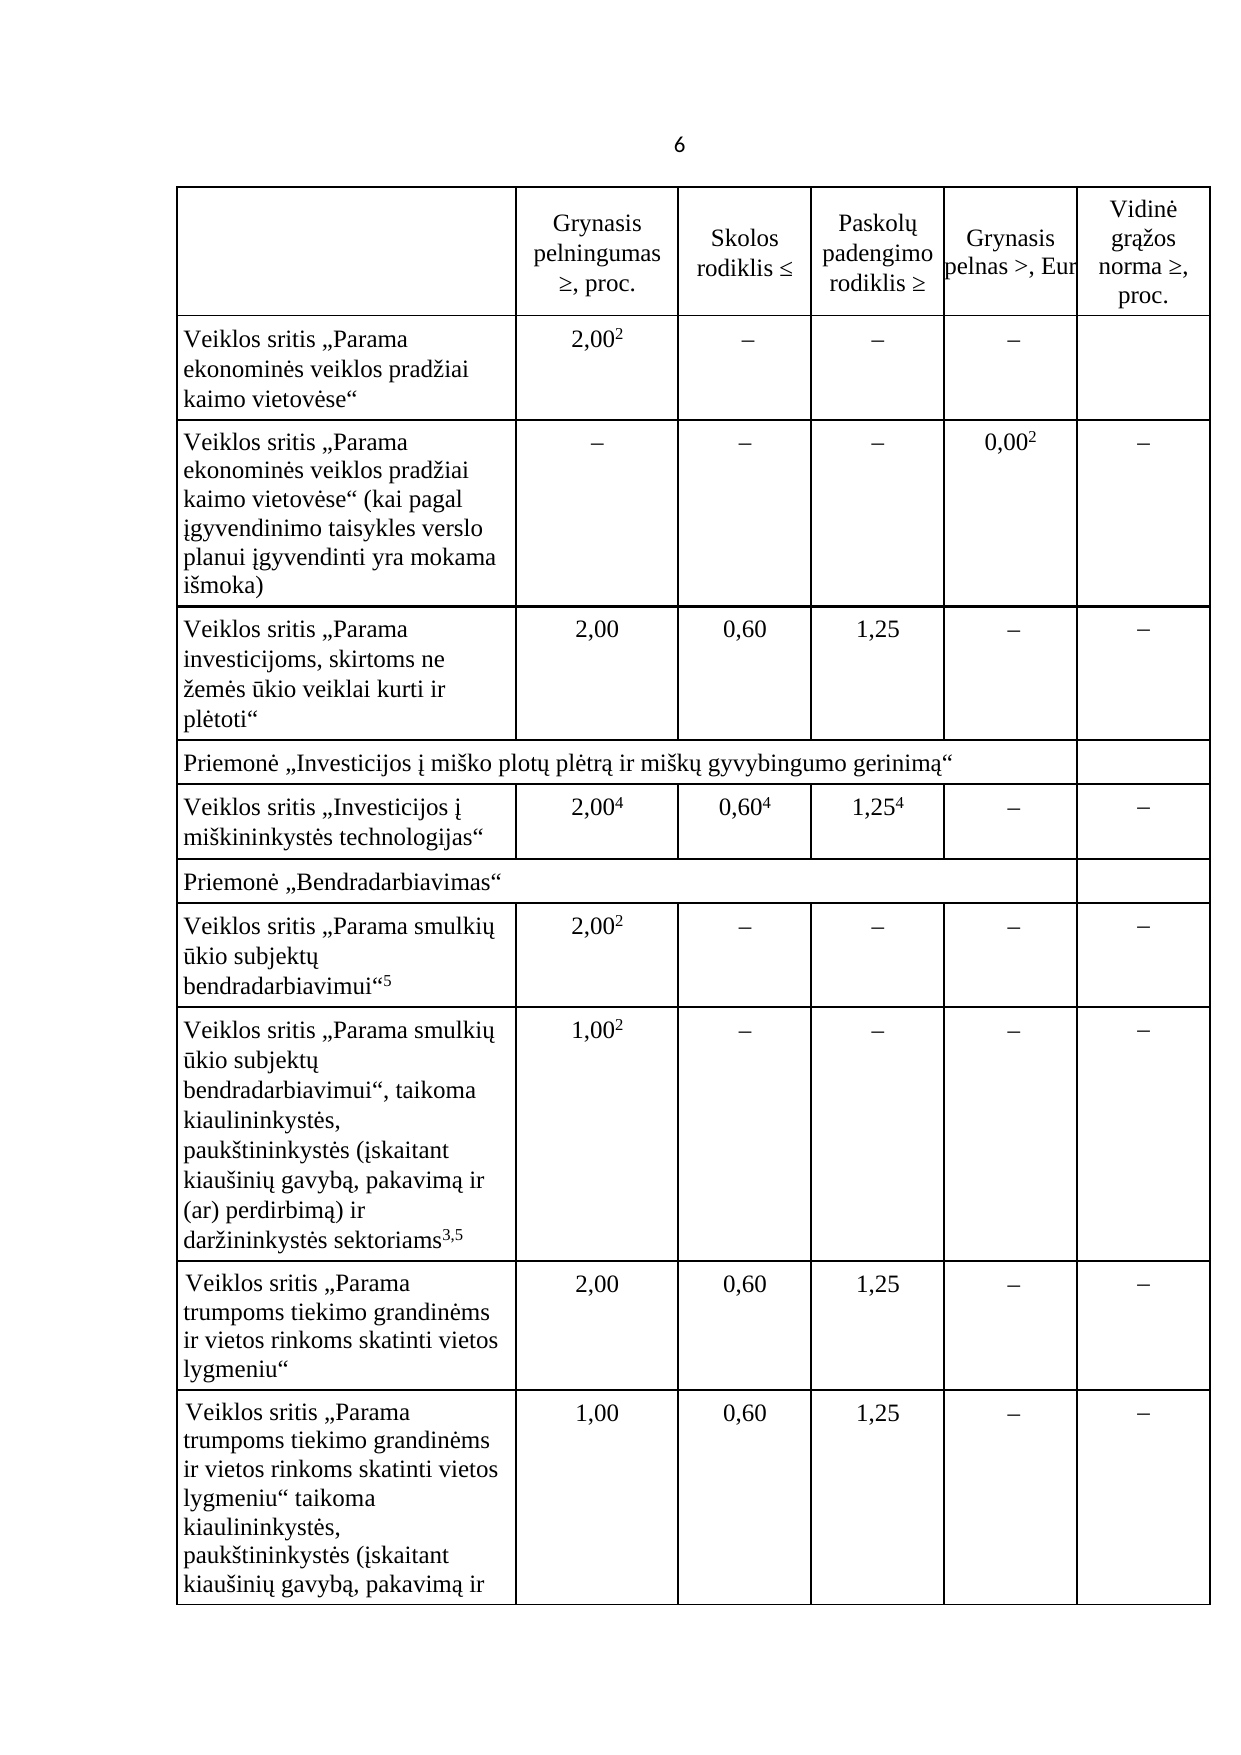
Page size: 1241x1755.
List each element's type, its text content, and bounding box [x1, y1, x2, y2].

table_cell 2,002 [517, 316, 677, 419]
table_cell Veiklos sritis „Investicijos į miškininkystės technologijas“ [178, 785, 515, 858]
table_cell [1078, 860, 1209, 902]
table_cell – [679, 1008, 810, 1260]
table_cell 1,25 [812, 1391, 943, 1604]
table_cell – [945, 1262, 1076, 1389]
table_cell 0,60 [679, 608, 810, 739]
table_cell 1,25 [812, 608, 943, 739]
table_cell 0,604 [679, 785, 810, 858]
table_cell 0,60 [679, 1262, 810, 1389]
table_cell – [1078, 904, 1209, 1006]
table_cell 2,004 [517, 785, 677, 858]
table_cell Veiklos sritis „Parama investicijoms, skirtoms ne žemės ūkio veiklai kurti ir plėtoti“ [178, 608, 515, 739]
table_cell Veiklos sritis „Parama smulkių ūkio subjektų bendradarbiavimui“5 [178, 904, 515, 1006]
table_cell – [812, 1008, 943, 1260]
table_cell [1078, 741, 1209, 783]
table_cell – [812, 421, 943, 605]
table_cell 1,00 [517, 1391, 677, 1604]
table_cell – [1078, 421, 1209, 605]
table_cell Priemonė „Investicijos į miško plotų plėtrą ir miškų gyvybingumo gerinimą“ [178, 741, 1076, 783]
table_cell 2,00 [517, 608, 677, 739]
table_cell [1078, 316, 1209, 419]
table_cell Veiklos sritis „Parama ekonominės veiklos pradžiai kaimo vietovėse“ (kai pagal įgyvendinimo taisykles verslo planui įgyvendinti yra mokama išmoka) [178, 421, 515, 605]
table_cell Priemonė „Bendradarbiavimas“ [178, 860, 1076, 902]
table_cell Veiklos sritis „Parama ekonominės veiklos pradžiai kaimo vietovėse“ [178, 316, 515, 419]
table_cell – [1078, 1391, 1209, 1604]
table_cell – [945, 608, 1076, 739]
table_header Grynasis pelnas ˃, Eur [945, 188, 1076, 315]
table_cell – [945, 316, 1076, 419]
table_cell 1,002 [517, 1008, 677, 1260]
table_cell Veiklos sritis „Parama trumpoms tiekimo grandinėms ir vietos rinkoms skatinti vietos lygmeniu“ [178, 1262, 515, 1389]
table_cell Veiklos sritis „Parama smulkių ūkio subjektų bendradarbiavimui“, taikoma kiaulininkystės, paukštininkystės (įskaitant kiaušinių gavybą, pakavimą ir (ar) perdirbimą) ir daržininkystės sektoriams3,5 [178, 1008, 515, 1260]
table_cell – [1078, 785, 1209, 858]
table_header Paskolų padengimo rodiklis ≥ [812, 188, 943, 315]
table_header Vidinė grąžos norma ≥, proc. [1078, 188, 1209, 315]
table_header Grynasis pelningumas ≥, proc. [517, 188, 677, 315]
table_cell – [945, 785, 1076, 858]
table_cell 0,002 [945, 421, 1076, 605]
table_cell – [517, 421, 677, 605]
table_cell – [812, 904, 943, 1006]
table_cell – [1078, 1262, 1209, 1389]
table_cell – [679, 316, 810, 419]
table_cell – [945, 1391, 1076, 1604]
table_cell 1,25 [812, 1262, 943, 1389]
table_cell 1,254 [812, 785, 943, 858]
table_header Skolos rodiklis ≤ [679, 188, 810, 315]
table_cell – [1078, 608, 1209, 739]
table_cell – [679, 421, 810, 605]
table_cell 2,002 [517, 904, 677, 1006]
table_cell 0,60 [679, 1391, 810, 1604]
table_cell – [812, 316, 943, 419]
table_cell – [945, 904, 1076, 1006]
table_cell 2,00 [517, 1262, 677, 1389]
table_header [178, 188, 515, 315]
table_cell – [679, 904, 810, 1006]
table_cell Veiklos sritis „Parama trumpoms tiekimo grandinėms ir vietos rinkoms skatinti vietos lygmeniu“ taikoma kiaulininkystės, paukštininkystės (įskaitant kiaušinių gavybą, pakavimą ir [178, 1391, 515, 1604]
table_cell – [945, 1008, 1076, 1260]
table_cell – [1078, 1008, 1209, 1260]
